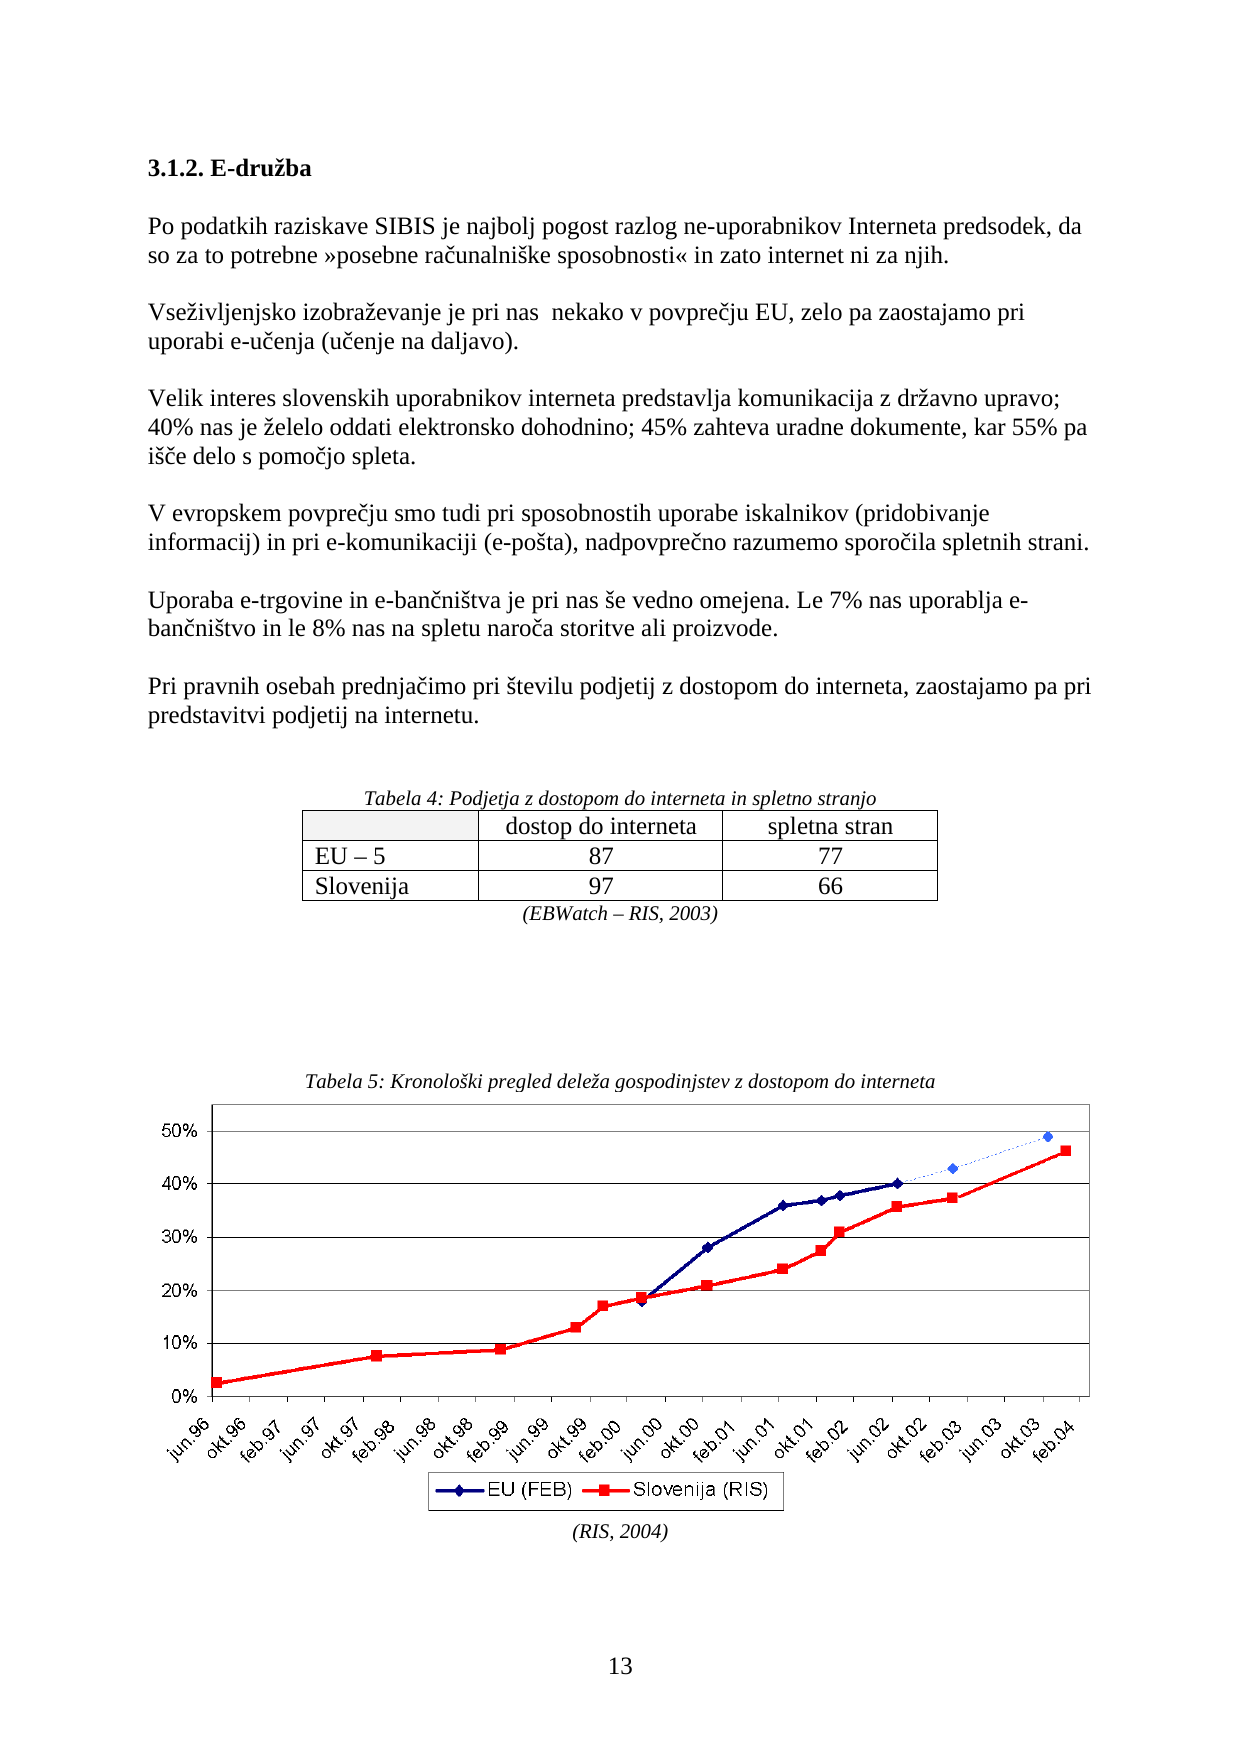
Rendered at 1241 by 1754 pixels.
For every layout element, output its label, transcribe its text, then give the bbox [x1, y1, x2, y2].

text Po podatkih raziskave SIBIS je najbolj pogost razlog ne-uporabnikov Interneta predsodek, da so za to potrebne »posebne računalniške sposobnosti« in zato internet ni za njih. [148, 211, 1092, 268]
text (RIS, 2004) [148, 1519, 1092, 1543]
text 3.1.2. E-družba [148, 153, 1092, 182]
table_header spletna stran [723, 811, 937, 840]
table_cell 77 [723, 841, 937, 870]
table_cell 87 [479, 841, 722, 870]
table_cell 66 [723, 871, 937, 899]
text Vseživljenjsko izobraževanje je pri nas nekako v povprečju EU, zelo pa zaostajamo pri uporabi e-učenja (učenje na daljavo). [148, 297, 1092, 355]
table_cell 97 [479, 871, 722, 899]
table_header [303, 811, 478, 840]
table_cell EU – 5 [303, 841, 478, 870]
picture [147, 1092, 1092, 1519]
text Velik interes slovenskih uporabnikov interneta predstavlja komunikacija z državno upravo; 40% nas je želelo oddati elektronsko dohodnino; 45% zahteva uradne dokumente, kar 55% pa išče delo s pomočjo spleta. [148, 383, 1092, 470]
text Tabela 4: Podjetja z dostopom do interneta in spletno stranjo [148, 786, 1092, 810]
table_header dostop do interneta [479, 811, 722, 840]
text (EBWatch – RIS, 2003) [148, 901, 1092, 924]
table_cell Slovenija [303, 871, 478, 899]
text Pri pravnih osebah prednjačimo pri številu podjetij z dostopom do interneta, zaostajamo pa pri predstavitvi podjetij na internetu. [148, 671, 1092, 728]
text V evropskem povprečju smo tudi pri sposobnostih uporabe iskalnikov (pridobivanje informacij) in pri e-komunikaciji (e-pošta), nadpovprečno razumemo sporočila spletnih strani. [148, 498, 1092, 556]
text Tabela 5: Kronološki pregled deleža gospodinjstev z dostopom do interneta [148, 1069, 1092, 1092]
text Uporaba e-trgovine in e-bančništva je pri nas še vedno omejena. Le 7% nas uporablja e-bančništvo in le 8% nas na spletu naroča storitve ali proizvode. [148, 585, 1092, 642]
